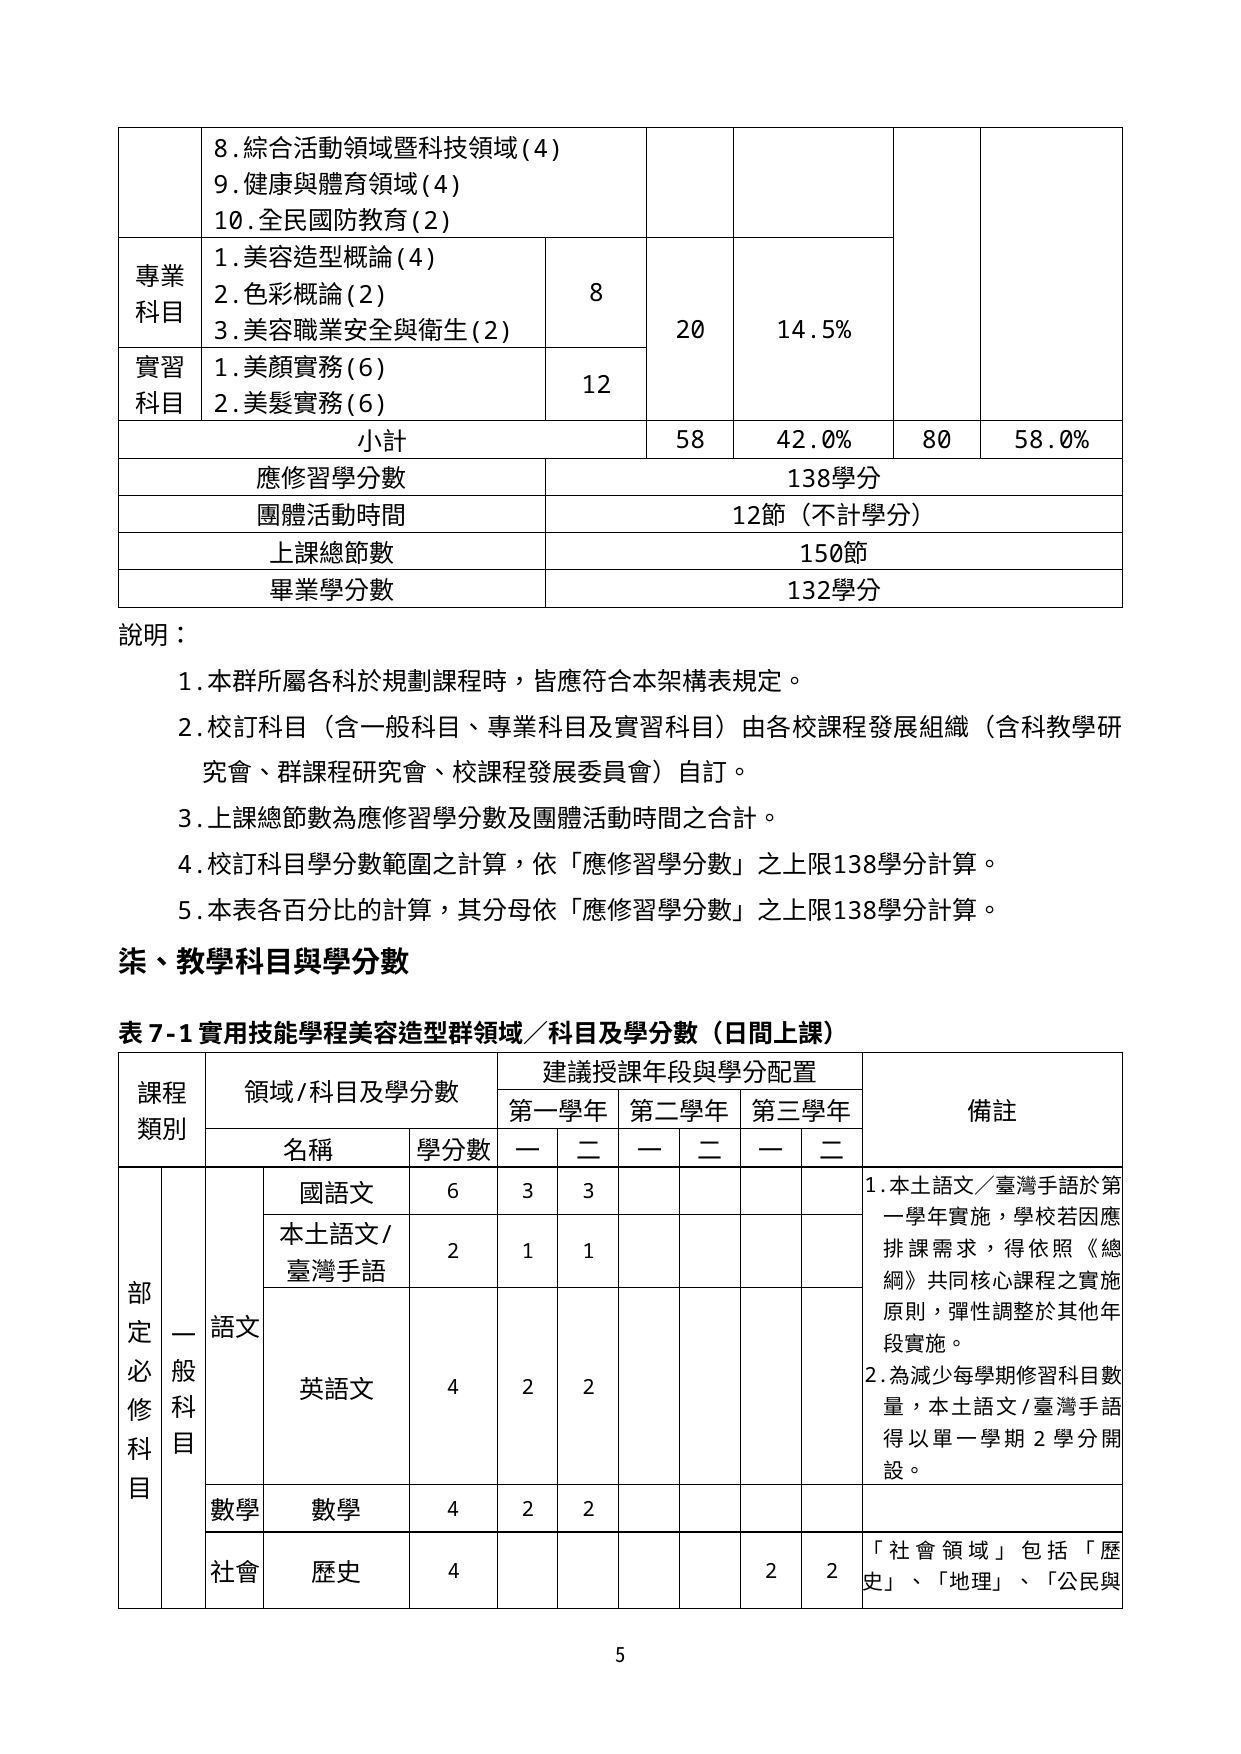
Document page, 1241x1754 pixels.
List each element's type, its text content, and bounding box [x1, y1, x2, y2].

table_cell [498, 1533, 557, 1608]
table_cell [619, 1485, 679, 1531]
table_cell 國語文 [264, 1168, 409, 1214]
table_cell 14.5% [734, 238, 893, 420]
table_cell 12 [546, 348, 646, 420]
table_cell 3 [498, 1168, 557, 1214]
table_cell [894, 128, 980, 420]
table_header 領域/科目及學分數 [206, 1053, 497, 1128]
table_cell [741, 1485, 801, 1531]
table_cell [680, 1168, 740, 1214]
table_cell 2 [802, 1533, 862, 1608]
table_cell 團體活動時間 [119, 496, 545, 532]
text 3.上課總節數為應修習學分數及團體活動時間之合計。 [177, 791, 1122, 837]
table_cell [647, 128, 733, 237]
table_cell 2 [558, 1485, 618, 1531]
table_cell 語文 [206, 1168, 263, 1484]
table_cell 20 [647, 238, 733, 420]
table_cell 第三學年 [741, 1090, 862, 1128]
table_cell 58 [647, 421, 733, 457]
table_cell 4 [410, 1288, 497, 1484]
table_cell 應修習學分數 [119, 459, 545, 495]
table_cell [734, 128, 893, 237]
table_cell 6 [410, 1168, 497, 1214]
table_header 備註 [863, 1053, 1122, 1166]
table_cell [619, 1215, 679, 1287]
table_cell 歷史 [264, 1533, 409, 1608]
table_cell [619, 1533, 679, 1608]
table_cell [680, 1288, 740, 1484]
table_cell [741, 1215, 801, 1287]
table_cell 學分數 [410, 1129, 497, 1166]
table_cell 一 [741, 1129, 801, 1166]
table_cell 4 [410, 1485, 497, 1531]
table_cell [802, 1485, 862, 1531]
table_cell 2 [498, 1485, 557, 1531]
table_cell 第一學年 [498, 1090, 618, 1128]
table_cell 1.本土語文／臺灣手語於第一學年實施，學校若因應排課需求，得依照《總綱》共同核心課程之實施原則，彈性調整於其他年段實施。 2.為減少每學期修習科目數量，本土語文/臺灣手語得以單一學期2學分開設。 [863, 1168, 1122, 1484]
table_cell [119, 128, 201, 237]
table_cell 實習科目 [119, 348, 201, 420]
table_cell 二 [558, 1129, 618, 1166]
text 2.校訂科目（含一般科目、專業科目及實習科目）由各校課程發展組織（含科教學研究會、群課程研究會、校課程發展委員會）自訂。 [177, 699, 1122, 791]
table_cell [802, 1215, 862, 1287]
table_cell 畢業學分數 [119, 570, 545, 607]
table_cell 上課總節數 [119, 533, 545, 569]
table_cell 4 [410, 1533, 497, 1608]
table_cell [680, 1215, 740, 1287]
table_cell [863, 1485, 1122, 1531]
text 1.本群所屬各科於規劃課程時，皆應符合本架構表規定。 [177, 653, 1122, 699]
text 5.本表各百分比的計算，其分母依「應修習學分數」之上限138學分計算。 [177, 883, 1122, 928]
table_cell [558, 1533, 618, 1608]
table_cell [680, 1485, 740, 1531]
table_cell [802, 1288, 862, 1484]
text 柒、教學科目與學分數 [118, 936, 1122, 982]
table_cell 3 [558, 1168, 618, 1214]
table_cell 「社會領域」包括「歷史」、「地理」、「公民與 [863, 1533, 1122, 1608]
table_cell 一般科目 [162, 1168, 205, 1608]
table_cell 8.綜合活動領域暨科技領域(4) 9.健康與體育領域(4) 10.全民國防教育(2) [202, 128, 646, 237]
text 說明： [118, 608, 1122, 653]
table_cell 2 [741, 1533, 801, 1608]
table_cell 58.0% [981, 421, 1122, 457]
table_cell [619, 1168, 679, 1214]
table_cell [619, 1288, 679, 1484]
table_cell 2 [498, 1288, 557, 1484]
table_cell 1.美顏實務(6) 2.美髮實務(6) [202, 348, 545, 420]
table_cell 數學 [206, 1485, 263, 1531]
table_cell 一 [498, 1129, 557, 1166]
table_cell 12節（不計學分） [546, 496, 1122, 532]
table_cell 2 [558, 1288, 618, 1484]
table_cell 名稱 [206, 1129, 409, 1166]
table_cell 第二學年 [619, 1090, 740, 1128]
text 表7-1實用技能學程美容造型群領域／科目及學分數（日間上課） [118, 989, 1122, 1052]
table_cell 二 [680, 1129, 740, 1166]
table_cell 英語文 [264, 1288, 409, 1484]
table_cell 138學分 [546, 459, 1122, 495]
text 4.校訂科目學分數範圍之計算，依「應修習學分數」之上限138學分計算。 [177, 837, 1122, 883]
table_cell [680, 1533, 740, 1608]
table_cell 專業科目 [119, 238, 201, 347]
table_cell 1.美容造型概論(4) 2.色彩概論(2) 3.美容職業安全與衛生(2) [202, 238, 545, 347]
table_cell 本土語文/ 臺灣手語 [264, 1215, 409, 1287]
table_cell 1 [498, 1215, 557, 1287]
table_cell 二 [802, 1129, 862, 1166]
table_cell 80 [894, 421, 980, 457]
table_cell 132學分 [546, 570, 1122, 607]
table_header 建議授課年段與學分配置 [498, 1053, 862, 1089]
table_cell [981, 128, 1122, 420]
table_cell 2 [410, 1215, 497, 1287]
table_cell 社會 [206, 1533, 263, 1608]
table_cell 數學 [264, 1485, 409, 1531]
table_cell [741, 1168, 801, 1214]
table_cell 1 [558, 1215, 618, 1287]
table_cell [802, 1168, 862, 1214]
table_cell [741, 1288, 801, 1484]
table_cell 8 [546, 238, 646, 347]
table_cell 部定必修科目 [119, 1168, 161, 1608]
table_header 課程 類別 [119, 1053, 205, 1166]
table_cell 小計 [119, 421, 646, 457]
table_cell 一 [619, 1129, 679, 1166]
table_cell 42.0% [734, 421, 893, 457]
table_cell 150節 [546, 533, 1122, 569]
